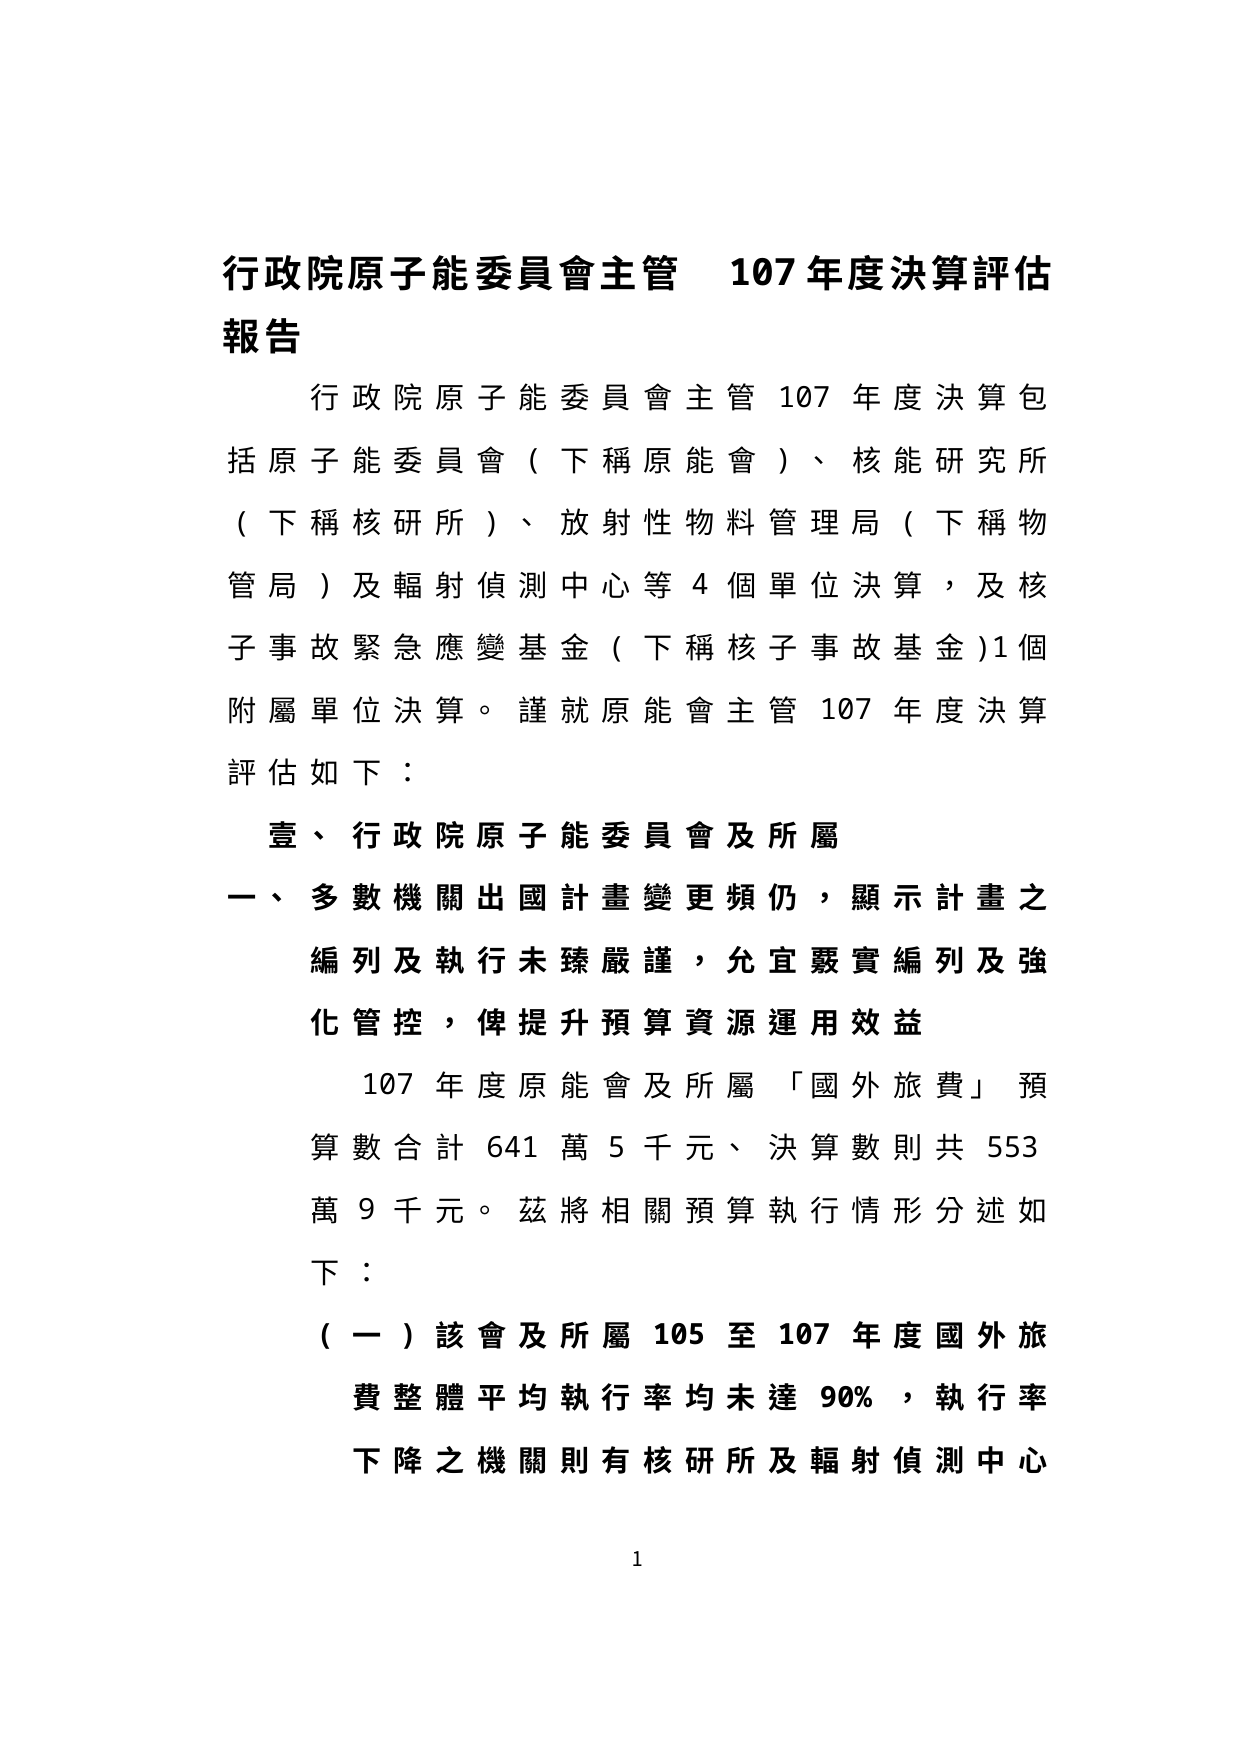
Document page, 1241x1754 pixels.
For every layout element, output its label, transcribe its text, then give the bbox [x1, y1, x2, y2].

text 一、多數機關出國計畫變更頻仍，顯示計畫之編列及執行未臻嚴謹，允宜覈實編列及強化管控，俾提升預算資源運用效益 [221, 854, 1054, 1042]
text 行政院原子能委員會主管107年度決算評估報告 [221, 229, 1054, 354]
text 壹、行政院原子能委員會及所屬 [225, 792, 1054, 854]
text 行政院原子能委員會主管107年度決算包括原子能委員會(下稱原能會)、核能研究所(下稱核研所)、放射性物料管理局(下稱物管局)及輻射偵測中心等4個單位決算，及核子事故緊急應變基金(下稱核子事故基金)1個附屬單位決算。謹就原能會主管107年度決算評估如下： [221, 354, 1054, 792]
text 107年度原能會及所屬「國外旅費」預算數合計641萬5千元、決算數則共553萬9千元。茲將相關預算執行情形分述如下： [279, 1042, 1076, 1292]
text (一)該會及所屬105至107年度國外旅費整體平均執行率均未達90%，執行率下降之機關則有核研所及輻射偵測中心 [279, 1292, 1073, 1479]
